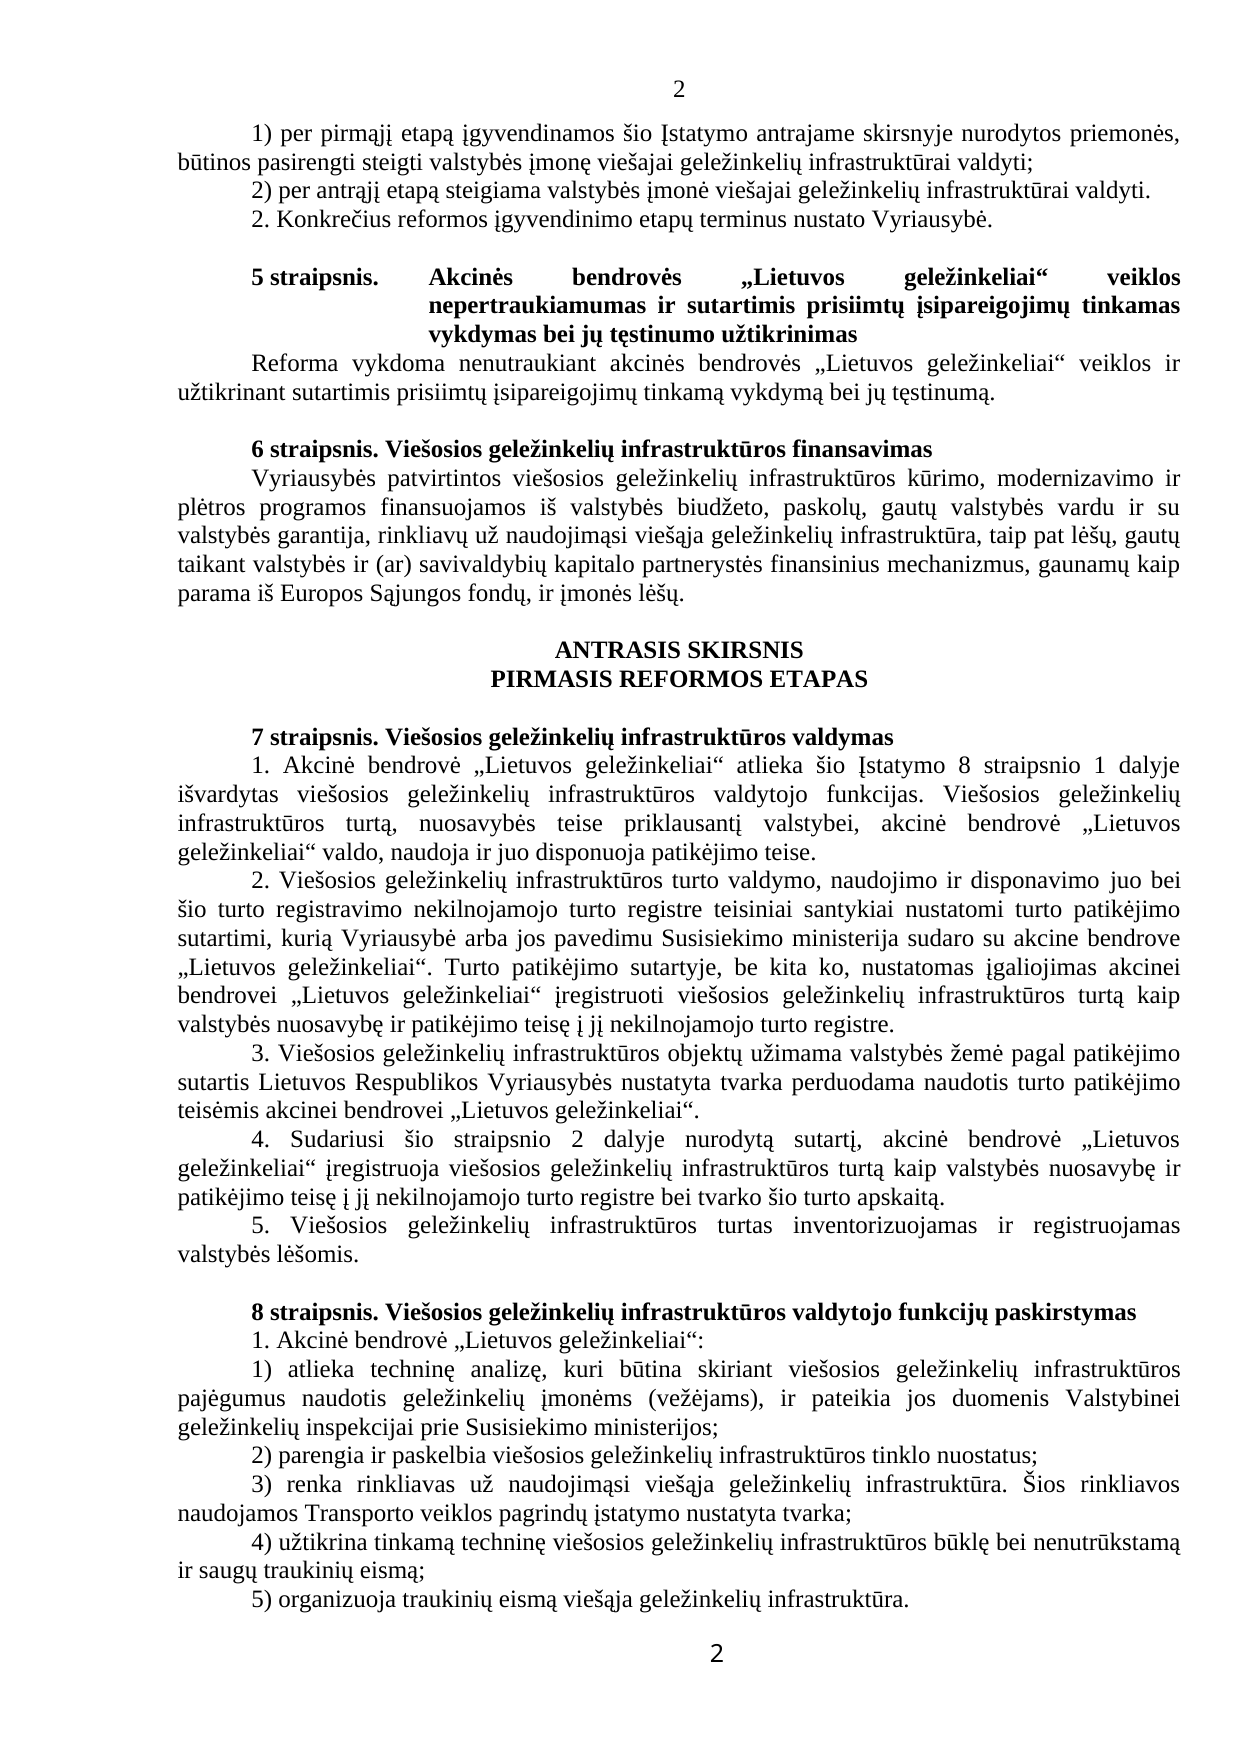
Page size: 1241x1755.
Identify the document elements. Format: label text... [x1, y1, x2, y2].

text 7 straipsnis. Viešosios geležinkelių infrastruktūros valdymas [177, 722, 1181, 751]
text 6 straipsnis. Viešosios geležinkelių infrastruktūros finansavimas [177, 434, 1181, 463]
text 2) parengia ir paskelbia viešosios geležinkelių infrastruktūros tinklo nuostatus; [177, 1441, 1181, 1469]
text 5. Viešosios geležinkelių infrastruktūros turtas inventorizuojamas ir registruojamas valstybės lėšomis. [177, 1211, 1181, 1268]
text Reforma vykdoma nenutraukiant akcinės bendrovės „Lietuvos geležinkeliai“ veiklos ir užtikrinant sutartimis prisiimtų įsipareigojimų tinkamą vykdymą bei jų tęstinumą. [177, 348, 1181, 406]
text ANTRASIS SKIRSNIS [177, 636, 1181, 664]
text Vyriausybės patvirtintos viešosios geležinkelių infrastruktūros kūrimo, modernizavimo ir plėtros programos finansuojamos iš valstybės biudžeto, paskolų, gautų valstybės vardu ir su valstybės garantija, rinkliavų už naudojimąsi viešąja geležinkelių infrastruktūra, taip pat lėšų, gautų taikant valstybės ir (ar) savivaldybių kapitalo partnerystės finansinius mechanizmus, gaunamų kaip parama iš Europos Sąjungos fondų, ir įmonės lėšų. [177, 463, 1181, 607]
text 1) per pirmąjį etapą įgyvendinamos šio Įstatymo antrajame skirsnyje nurodytos priemonės, būtinos pasirengti steigti valstybės įmonę viešajai geležinkelių infrastruktūrai valdyti; [177, 118, 1181, 176]
text 3. Viešosios geležinkelių infrastruktūros objektų užimama valstybės žemė pagal patikėjimo sutartis Lietuvos Respublikos Vyriausybės nustatyta tvarka perduodama naudotis turto patikėjimo teisėmis akcinei bendrovei „Lietuvos geležinkeliai“. [177, 1038, 1181, 1124]
text 1. Akcinė bendrovė „Lietuvos geležinkeliai“ atlieka šio Įstatymo 8 straipsnio 1 dalyje išvardytas viešosios geležinkelių infrastruktūros valdytojo funkcijas. Viešosios geležinkelių infrastruktūros turtą, nuosavybės teise priklausantį valstybei, akcinė bendrovė „Lietuvos geležinkeliai“ valdo, naudoja ir juo disponuoja patikėjimo teise. [177, 751, 1181, 866]
text 2. Viešosios geležinkelių infrastruktūros turto valdymo, naudojimo ir disponavimo juo bei šio turto registravimo nekilnojamojo turto registre teisiniai santykiai nustatomi turto patikėjimo sutartimi, kurią Vyriausybė arba jos pavedimu Susisiekimo ministerija sudaro su akcine bendrove „Lietuvos geležinkeliai“. Turto patikėjimo sutartyje, be kita ko, nustatomas įgaliojimas akcinei bendrovei „Lietuvos geležinkeliai“ įregistruoti viešosios geležinkelių infrastruktūros turtą kaip valstybės nuosavybę ir patikėjimo teisę į jį nekilnojamojo turto registre. [177, 866, 1181, 1038]
text 5) organizuoja traukinių eismą viešąja geležinkelių infrastruktūra. [177, 1584, 1181, 1613]
text 2. Konkrečius reformos įgyvendinimo etapų terminus nustato Vyriausybė. [177, 204, 1181, 233]
text 3) renka rinkliavas už naudojimąsi viešąja geležinkelių infrastruktūra. Šios rinkliavos naudojamos Transporto veiklos pagrindų įstatymo nustatyta tvarka; [177, 1469, 1181, 1527]
text 4. Sudariusi šio straipsnio 2 dalyje nurodytą sutartį, akcinė bendrovė „Lietuvos geležinkeliai“ įregistruoja viešosios geležinkelių infrastruktūros turtą kaip valstybės nuosavybę ir patikėjimo teisę į jį nekilnojamojo turto registre bei tvarko šio turto apskaitą. [177, 1124, 1181, 1211]
text 1. Akcinė bendrovė „Lietuvos geležinkeliai“: [177, 1326, 1181, 1354]
text PIRMASIS REFORMOS ETAPAS [177, 664, 1181, 693]
text 1) atlieka techninę analizę, kuri būtina skiriant viešosios geležinkelių infrastruktūros pajėgumus naudotis geležinkelių įmonėms (vežėjams), ir pateikia jos duomenis Valstybinei geležinkelių inspekcijai prie Susisiekimo ministerijos; [177, 1354, 1181, 1441]
text 4) užtikrina tinkamą techninę viešosios geležinkelių infrastruktūros būklę bei nenutrūkstamą ir saugų traukinių eismą; [177, 1527, 1181, 1584]
text 5 straipsnis. Akcinės bendrovės „Lietuvos geležinkeliai“ veiklos nepertraukiamumas ir sutartimis prisiimtų įsipareigojimų tinkamas vykdymas bei jų tęstinumo užtikrinimas [251, 262, 1181, 348]
text 2) per antrąjį etapą steigiama valstybės įmonė viešajai geležinkelių infrastruktūrai valdyti. [177, 176, 1181, 204]
text 8 straipsnis. Viešosios geležinkelių infrastruktūros valdytojo funkcijų paskirstymas [177, 1297, 1181, 1326]
